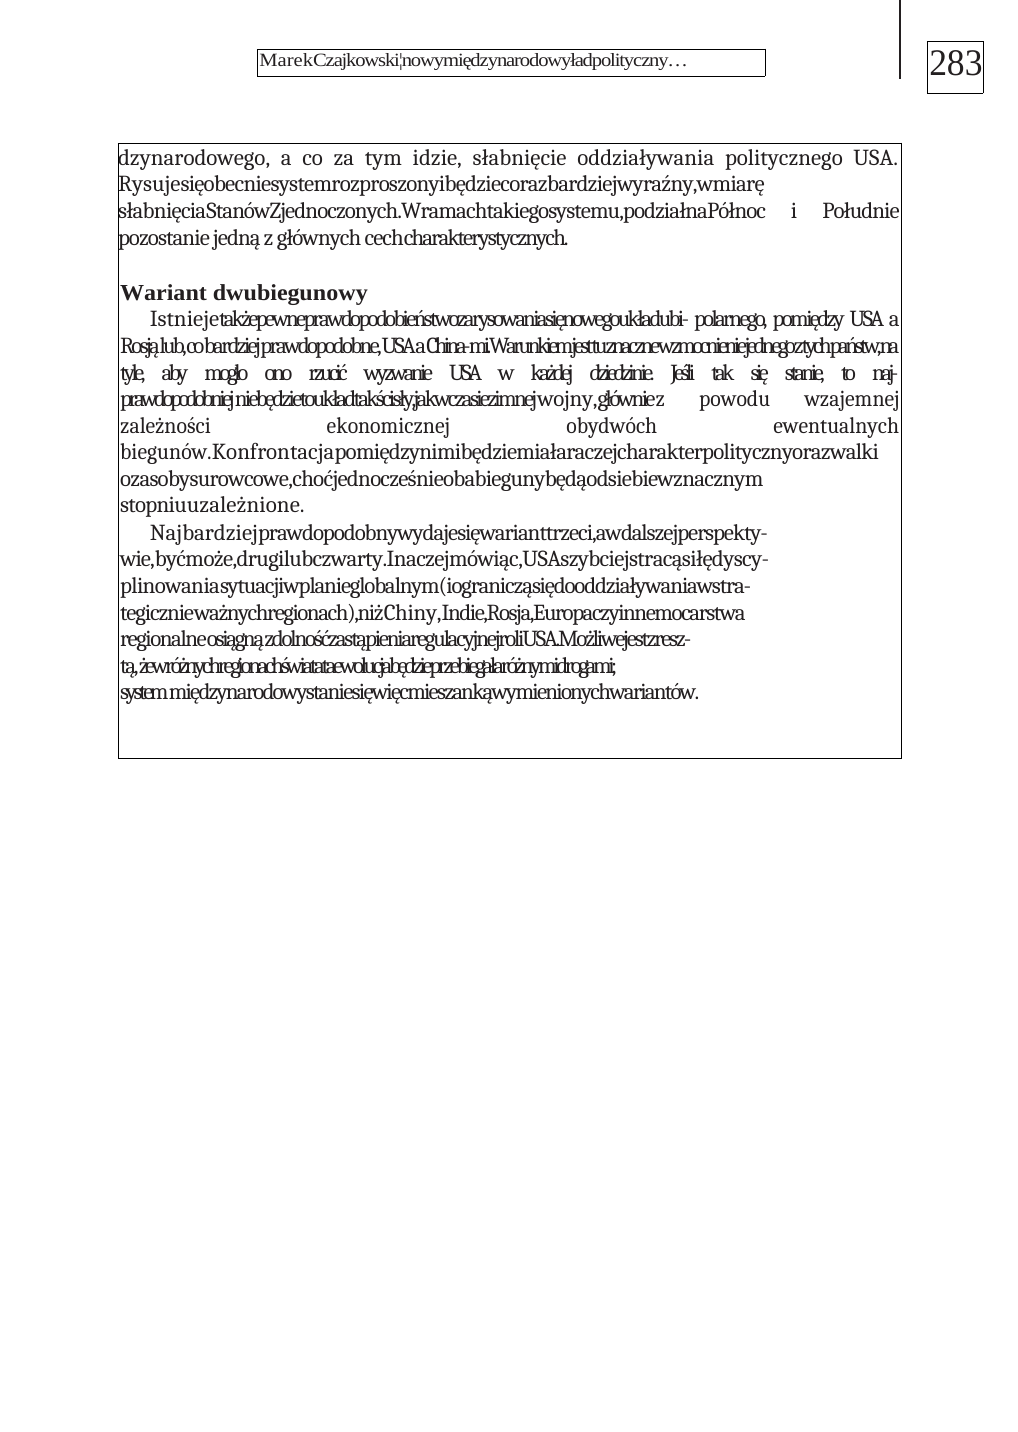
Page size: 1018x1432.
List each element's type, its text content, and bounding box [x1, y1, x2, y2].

text Wariant dwubiegunowy [120, 279, 901, 305]
text Istniejetakżepewneprawdopodobieństwozarysowaniasięnowegoukładubi- polarnego, pomiędzy USA a Rosją lub, co bardziej prawdopodobne, USA aChina- mi. Warunkiem jest tu znaczne wzmocnienie jednego z tych państw, na tyle, aby mogło ono rzucić wyzwanie USA w każdej dziedzinie. Jeśli tak się stanie, to naj- prawdopodobniejniebędzietoukładtakścisły,jakwczasiezimnejwojny,główniez powodu wzajemnej zależności ekonomicznej obydwóch ewentualnych biegunów.Konfrontacjapomiędzynimibędziemiałaraczejcharakterpolitycznyorazwalki ozasobysurowcowe,choćjednocześnieobabiegunybędąodsiebiewznacznym stopniuuzależnione. [120, 306, 900, 518]
text dzynarodowego, a co za tym idzie, słabnięcie oddziaływania politycznego USA. Rysujesięobecniesystemrozproszonyibędziecorazbardziejwyraźny,wmiarę słabnięciaStanówZjednoczonych.Wramachtakiegosystemu,podziałnaPółnoc i Południe pozostanie jedną z głównych cechcharakterystycznych. [119, 144, 899, 251]
text Najbardziejprawdopodobnywydajesięwarianttrzeci,awdalszejperspekty- wie,byćmoże,drugilubczwarty.Inaczejmówiąc,USAszybciejstracąsiłędyscy- plinowaniasytuacjiwplanieglobalnym(iogranicząsiędooddziaływaniawstra- tegicznieważnychregionach),niżChiny,Indie,Rosja,Europaczyinnemocarstwa regionalneosiągnązdolnośćzastąpieniaregulacyjnejroliUSA.Możliwejestzresz- tą,żewróżnychregionachświatataewolucjabędzieprzebiegałaróżnymidrogami; systemmiędzynarodowystaniesięwięcmieszankąwymienionychwariantów. [120, 519, 900, 705]
text MarekCzajkowski¦nowymiędzynarodowyładpolityczny… [259, 50, 764, 71]
text 283 [929, 42, 983, 84]
